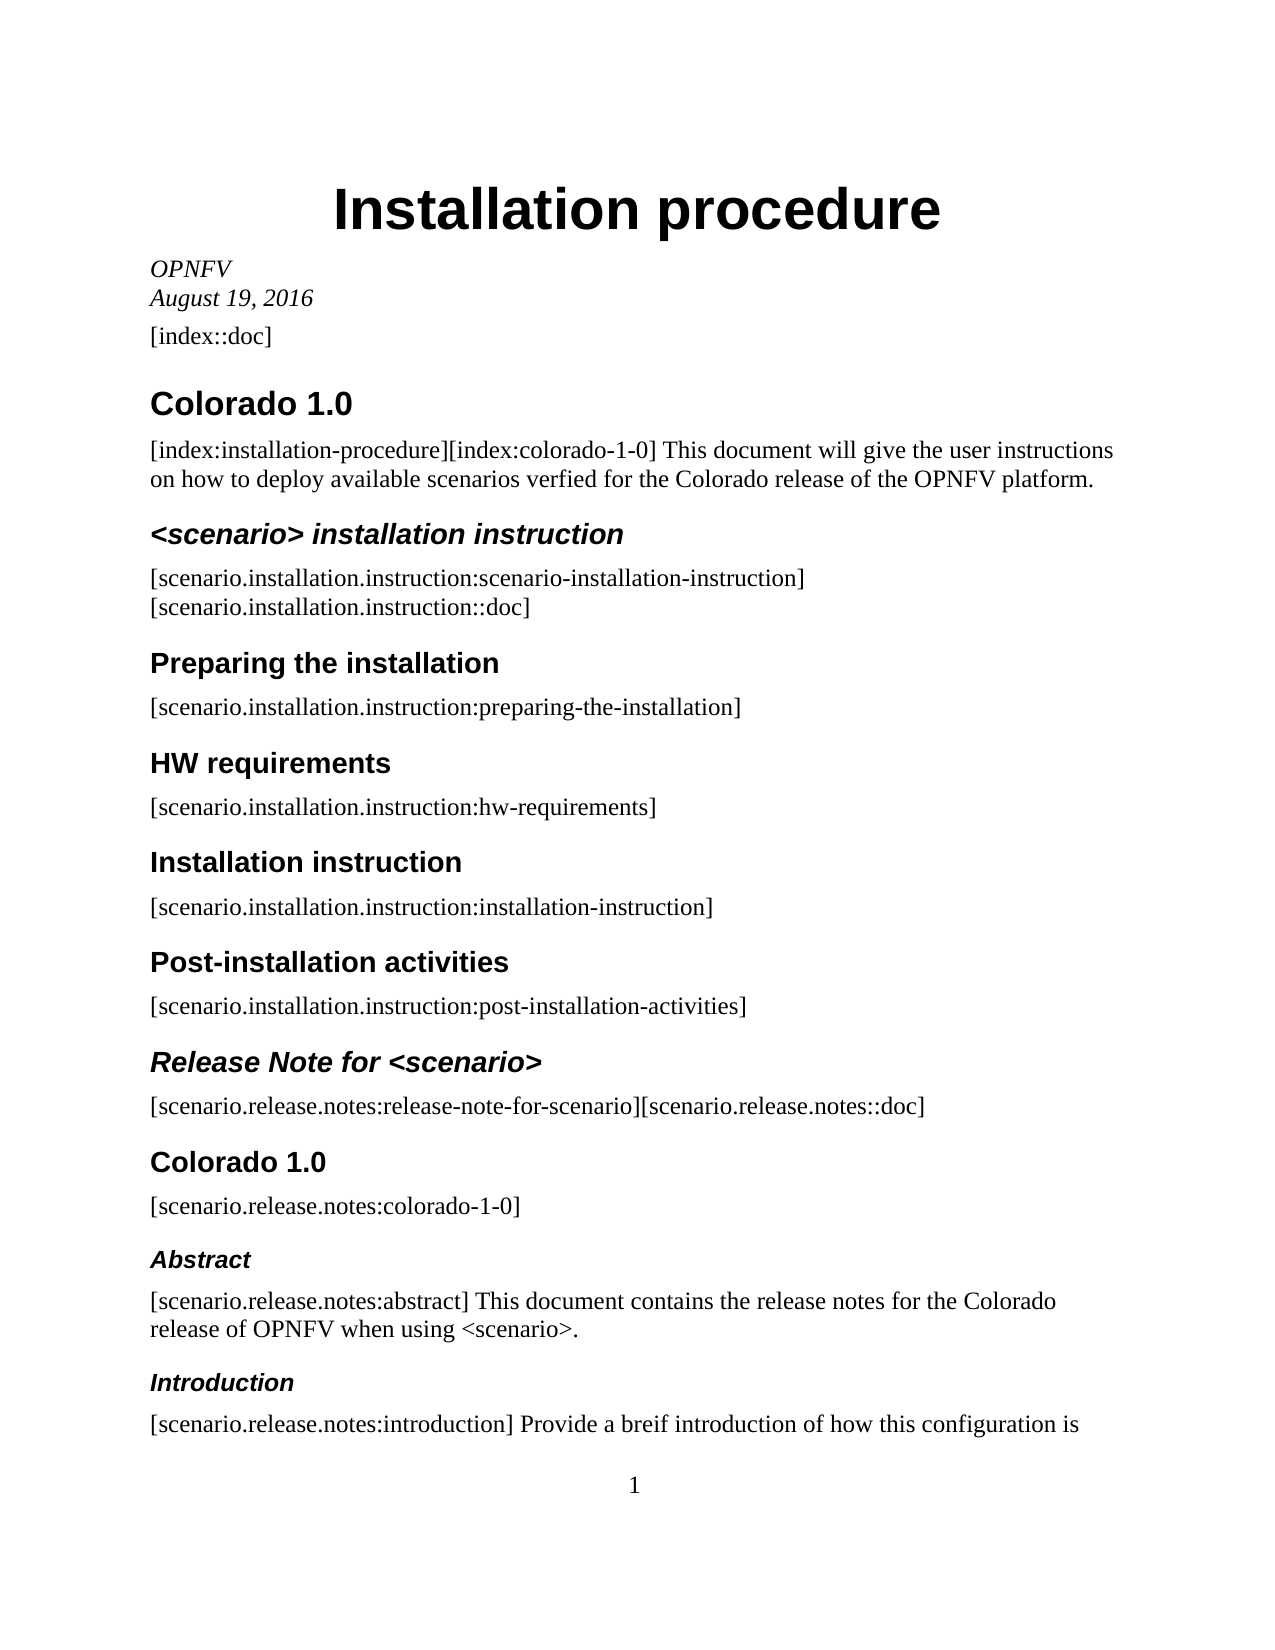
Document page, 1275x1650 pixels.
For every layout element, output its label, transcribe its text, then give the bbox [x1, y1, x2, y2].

text August 19, 2016 [150, 283, 1125, 312]
subtitle Abstract [150, 1245, 1125, 1273]
text [scenario.release.notes:colorado-1-0] [150, 1191, 1125, 1220]
subtitle Introduction [150, 1368, 1125, 1397]
subtitle Preparing the installation [150, 646, 1125, 679]
text [scenario.installation.instruction:scenario-installation-instruction][scenario.installation.instruction::doc] [150, 563, 1125, 621]
text [scenario.installation.instruction:post-installation-activities] [150, 991, 1125, 1020]
text [scenario.installation.instruction:installation-instruction] [150, 892, 1125, 920]
text [scenario.installation.instruction:hw-requirements] [150, 792, 1125, 821]
subtitle Post-installation activities [150, 945, 1125, 979]
subtitle Installation instruction [150, 846, 1125, 879]
text [scenario.release.notes:introduction] Provide a breif introduction of how this configuration is [150, 1409, 1125, 1438]
text [scenario.release.notes:abstract] This document contains the release notes for the Colorado release of OPNFV when using <scenario>. [150, 1286, 1125, 1343]
subtitle <scenario> installation instruction [150, 517, 1125, 551]
title Installation procedure [150, 175, 1125, 242]
subtitle HW requirements [150, 746, 1125, 779]
text [index::doc] [150, 321, 1125, 350]
subtitle Release Note for <scenario> [150, 1045, 1125, 1079]
text OPNFV [150, 254, 1125, 283]
subtitle Colorado 1.0 [150, 1145, 1125, 1178]
subtitle Colorado 1.0 [150, 384, 1125, 422]
text [index:installation-procedure][index:colorado-1-0] This document will give the user instructions on how to deploy available scenarios verfied for the Colorado release of the OPNFV platform. [150, 435, 1125, 492]
text [scenario.release.notes:release-note-for-scenario][scenario.release.notes::doc] [150, 1091, 1125, 1120]
text [scenario.installation.instruction:preparing-the-installation] [150, 692, 1125, 721]
